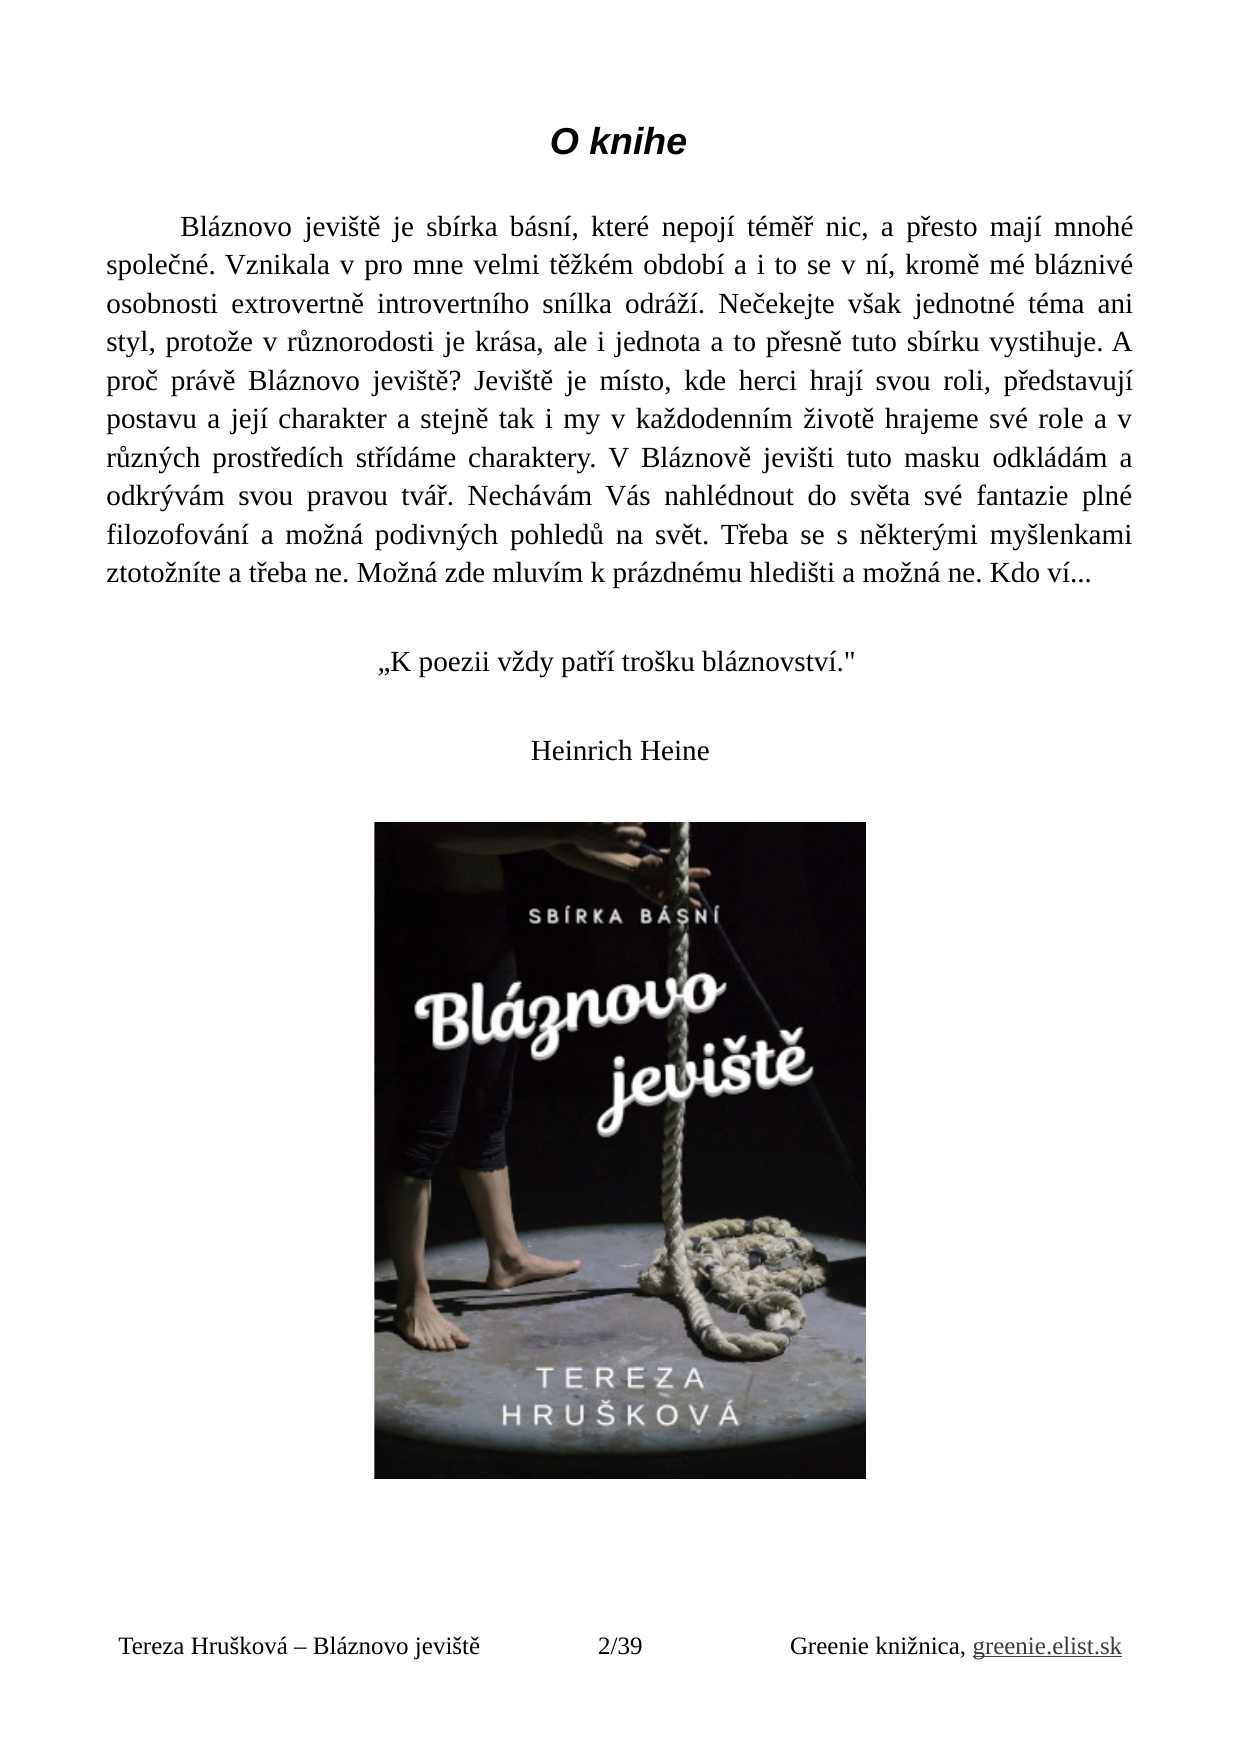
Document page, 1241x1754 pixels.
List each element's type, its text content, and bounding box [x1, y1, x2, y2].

picture [374, 822, 866, 1479]
text Bláznovo jeviště je sbírka básní, které nepojí téměř nic, a přesto mají mnohé společné. Vznikala v pro mne velmi těžkém období a i to se v ní, kromě mé bláznivé osobnosti extrovertně introvertního snílka odráží. Nečekejte však jednotné téma ani styl, protože v různorodosti je krása, ale i jednota a to přesně tuto sbírku vystihuje. A proč právě Bláznovo jeviště? Jeviště je místo, kde herci hrají svou roli, představují postavu a její charakter a stejně tak i my v každodenním životě hrajeme své role a v různých prostředích střídáme charaktery. V Bláznově jevišti tuto masku odkládám a odkrývám svou pravou tvář. Nechávám Vás nahlédnout do světa své fantazie plné filozofování a možná podivných pohledů na svět. Třeba se s některými myšlenkami ztotožníte a třeba ne. Možná zde mluvím k prázdnému hledišti a možná ne. Kdo ví... [106, 209, 1134, 589]
subtitle O knihe [106, 119, 1134, 162]
text Heinrich Heine [106, 733, 1134, 767]
text „K poezii vždy patří trošku bláznovství." [106, 644, 1134, 678]
